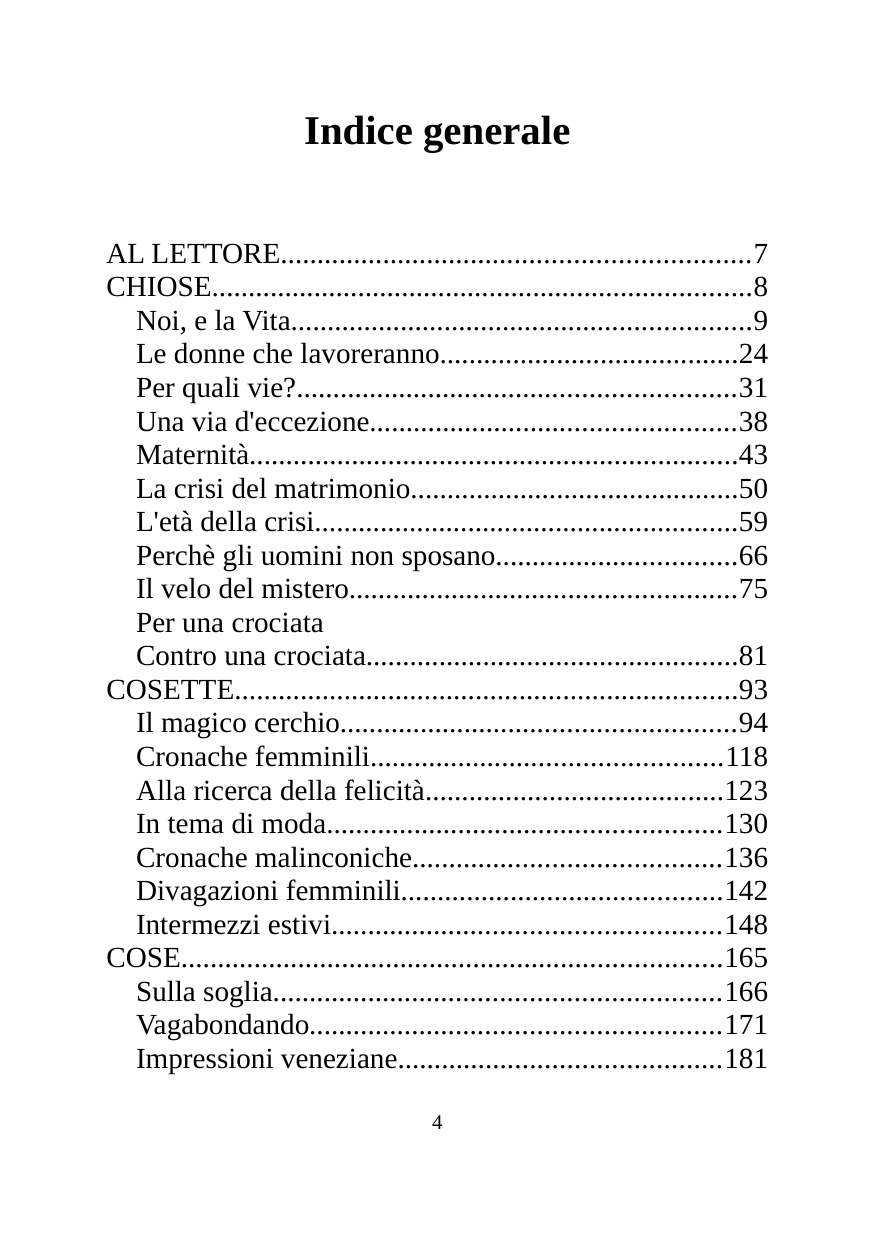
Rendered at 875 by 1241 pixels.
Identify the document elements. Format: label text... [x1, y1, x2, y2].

text Impressioni veneziane 181 [136, 1041, 768, 1074]
text COSETTE 93 [106, 672, 768, 706]
subtitle Indice generale [106, 106, 768, 153]
text Le donne che lavoreranno 24 [136, 337, 768, 370]
text Perchè gli uomini non sposano 66 [136, 538, 768, 571]
text In tema di moda 130 [136, 806, 768, 840]
text Alla ricerca della felicità 123 [136, 773, 768, 806]
text Intermezzi estivi 148 [136, 907, 768, 940]
text Noi, e la Vita 9 [136, 303, 768, 337]
text Una via d'eccezione 38 [136, 404, 768, 437]
text L'età della crisi 59 [136, 504, 768, 538]
text Per quali vie? 31 [136, 370, 768, 404]
text AL LETTORE 7 [106, 236, 768, 269]
text Sulla soglia 166 [136, 974, 768, 1007]
text Il magico cerchio 94 [136, 706, 768, 739]
text Cronache malinconiche 136 [136, 840, 768, 873]
text Cronache femminili 118 [136, 739, 768, 773]
text COSE 165 [106, 940, 768, 974]
text Per una crociata Contro una crociata 81 [136, 605, 768, 672]
text Maternità 43 [136, 437, 768, 471]
text La crisi del matrimonio 50 [136, 471, 768, 504]
text Il velo del mistero 75 [136, 571, 768, 605]
text Vagabondando 171 [136, 1007, 768, 1041]
text Divagazioni femminili 142 [136, 873, 768, 907]
text CHIOSE 8 [106, 269, 768, 303]
